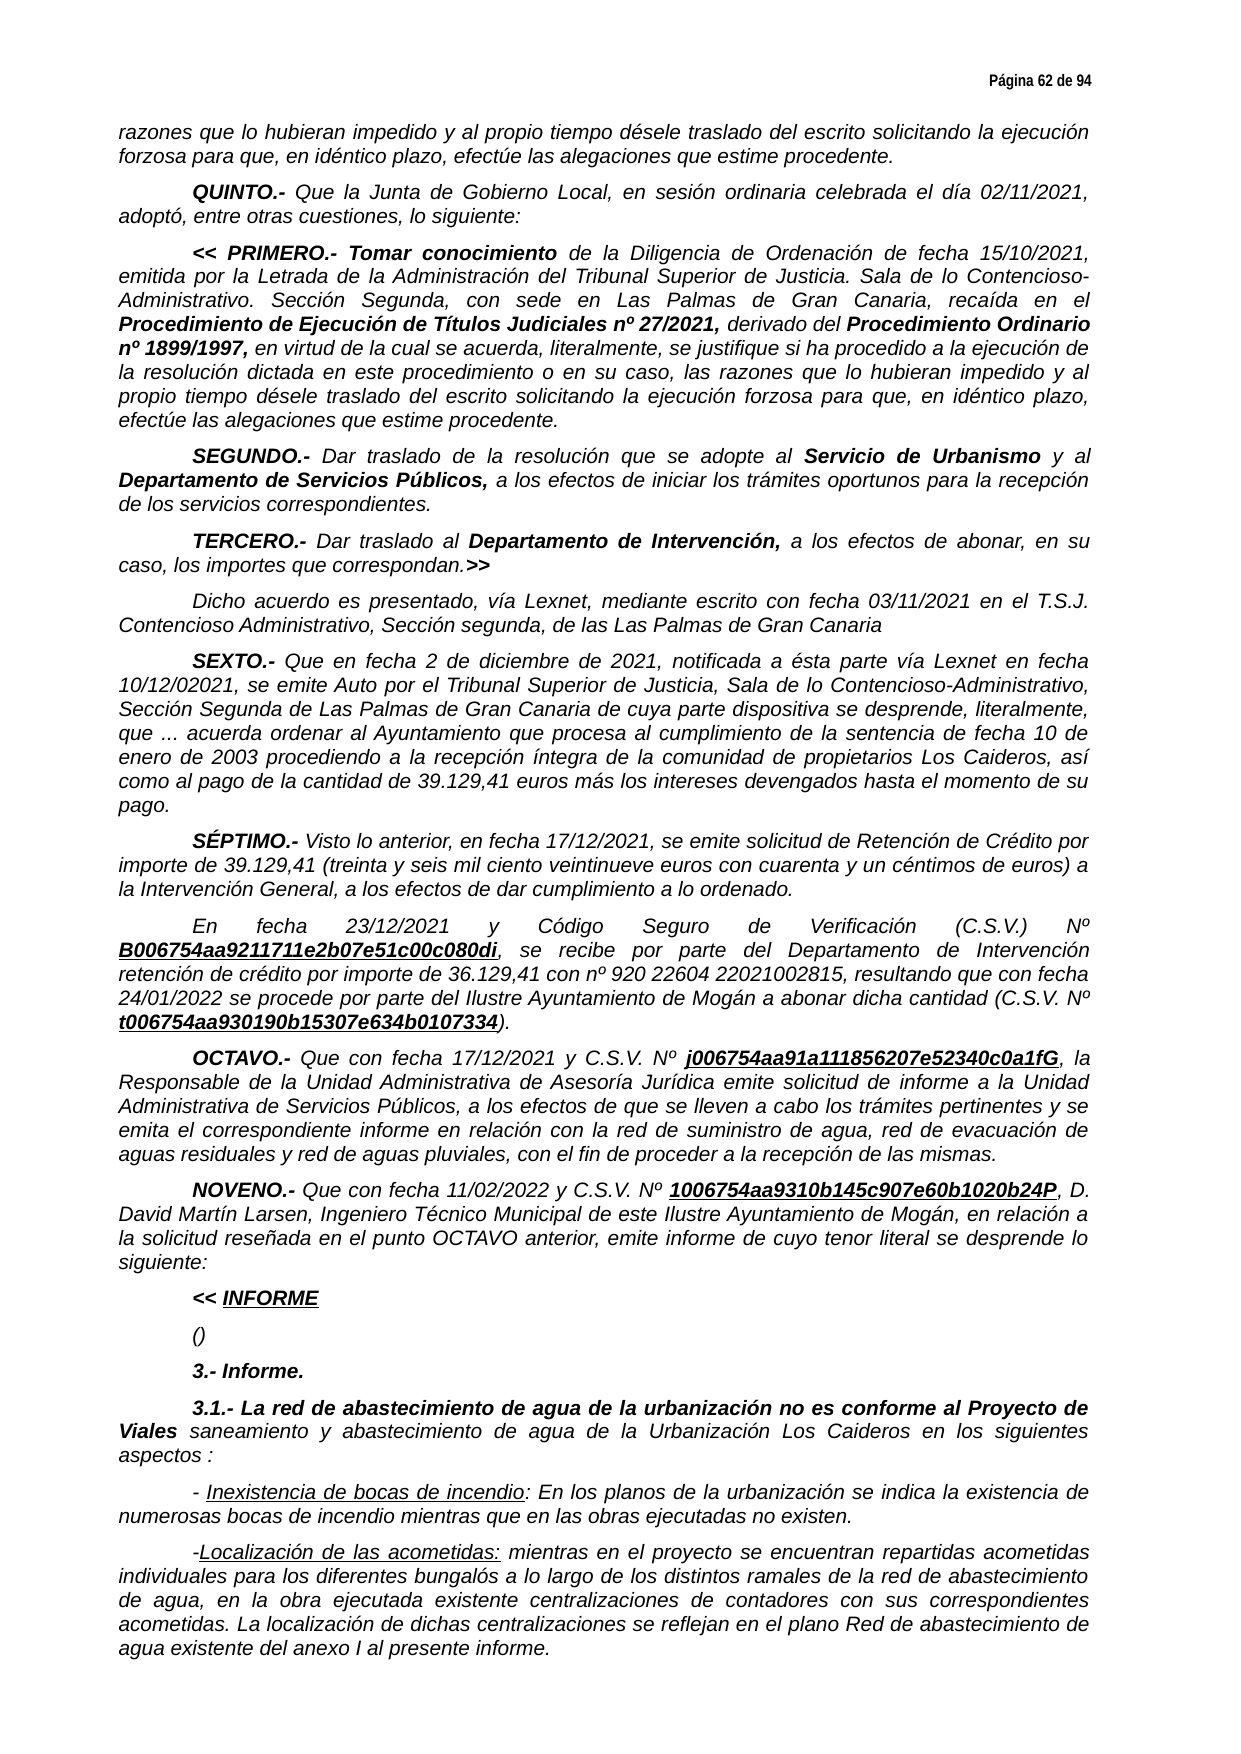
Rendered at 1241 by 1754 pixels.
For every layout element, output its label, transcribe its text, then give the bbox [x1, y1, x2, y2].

text -Localización de las acometidas: mientras en el proyecto se encuentran repartidas acometidas individuales para los diferentes bungalós a lo largo de los distintos ramales de la red de abastecimiento de agua, en la obra ejecutada existente centralizaciones de contadores con sus correspondientes acometidas. La localización de dichas centralizaciones se reflejan en el plano Red de abastecimiento de agua existente del anexo I al presente informe. [118, 1540, 1092, 1660]
text Dicho acuerdo es presentado, vía Lexnet, mediante escrito con fecha 03/11/2021 en el T.S.J. Contencioso Administrativo, Sección segunda, de las Las Palmas de Gran Canaria [118, 589, 1092, 637]
text OCTAVO.- Que con fecha 17/12/2021 y C.S.V. Nº j006754aa91a111856207e52340c0a1fG, la Responsable de la Unidad Administrativa de Asesoría Jurídica emite solicitud de informe a la Unidad Administrativa de Servicios Públicos, a los efectos de que se lleven a cabo los trámites pertinentes y se emita el correspondiente informe en relación con la red de suministro de agua, red de evacuación de aguas residuales y red de aguas pluviales, con el fin de proceder a la recepción de las mismas. [118, 1046, 1092, 1166]
text - Inexistencia de bocas de incendio: En los planos de la urbanización se indica la existencia de numerosas bocas de incendio mientras que en las obras ejecutadas no existen. [118, 1479, 1092, 1527]
text 3.1.- La red de abastecimiento de agua de la urbanización no es conforme al Proyecto de Viales saneamiento y abastecimiento de agua de la Urbanización Los Caideros en los siguientes aspectos : [118, 1395, 1092, 1467]
text () [118, 1323, 1092, 1347]
text SEGUNDO.- Dar traslado de la resolución que se adopte al Servicio de Urbanismo y al Departamento de Servicios Públicos, a los efectos de iniciar los trámites oportunos para la recepción de los servicios correspondientes. [118, 444, 1092, 516]
text QUINTO.- Que la Junta de Gobierno Local, en sesión ordinaria celebrada el día 02/11/2021, adoptó, entre otras cuestiones, lo siguiente: [118, 180, 1092, 228]
text TERCERO.- Dar traslado al Departamento de Intervención, a los efectos de abonar, en su caso, los importes que correspondan.>> [118, 529, 1092, 577]
text << INFORME [118, 1286, 1092, 1310]
text << PRIMERO.- Tomar conocimiento de la Diligencia de Ordenación de fecha 15/10/2021, emitida por la Letrada de la Administración del Tribunal Superior de Justicia. Sala de lo Contencioso-Administrativo. Sección Segunda, con sede en Las Palmas de Gran Canaria, recaída en el Procedimiento de Ejecución de Títulos Judiciales nº 27/2021, derivado del Procedimiento Ordinario nº 1899/1997, en virtud de la cual se acuerda, literalmente, se justifique si ha procedido a la ejecución de la resolución dictada en este procedimiento o en su caso, las razones que lo hubieran impedido y al propio tiempo désele traslado del escrito solicitando la ejecución forzosa para que, en idéntico plazo, efectúe las alegaciones que estime procedente. [118, 240, 1092, 432]
text razones que lo hubieran impedido y al propio tiempo désele traslado del escrito solicitando la ejecución forzosa para que, en idéntico plazo, efectúe las alegaciones que estime procedente. [118, 120, 1092, 168]
text SEXTO.- Que en fecha 2 de diciembre de 2021, notificada a ésta parte vía Lexnet en fecha 10/12/02021, se emite Auto por el Tribunal Superior de Justicia, Sala de lo Contencioso-Administrativo, Sección Segunda de Las Palmas de Gran Canaria de cuya parte dispositiva se desprende, literalmente, que ... acuerda ordenar al Ayuntamiento que procesa al cumplimiento de la sentencia de fecha 10 de enero de 2003 procediendo a la recepción íntegra de la comunidad de propietarios Los Caideros, así como al pago de la cantidad de 39.129,41 euros más los intereses devengados hasta el momento de su pago. [118, 649, 1092, 817]
text NOVENO.- Que con fecha 11/02/2022 y C.S.V. Nº 1006754aa9310b145c907e60b1020b24P, D. David Martín Larsen, Ingeniero Técnico Municipal de este Ilustre Ayuntamiento de Mogán, en relación a la solicitud reseñada en el punto OCTAVO anterior, emite informe de cuyo tenor literal se desprende lo siguiente: [118, 1178, 1092, 1274]
text 3.- Informe. [118, 1359, 1092, 1383]
text SÉPTIMO.- Visto lo anterior, en fecha 17/12/2021, se emite solicitud de Retención de Crédito por importe de 39.129,41 (treinta y seis mil ciento veintinueve euros con cuarenta y un céntimos de euros) a la Intervención General, a los efectos de dar cumplimiento a lo ordenado. [118, 829, 1092, 901]
text En fecha 23/12/2021 y Código Seguro de Verificación (C.S.V.) Nº B006754aa9211711e2b07e51c00c080di, se recibe por parte del Departamento de Intervención retención de crédito por importe de 36.129,41 con nº 920 22604 22021002815, resultando que con fecha 24/01/2022 se procede por parte del Ilustre Ayuntamiento de Mogán a abonar dicha cantidad (C.S.V. Nº t006754aa930190b15307e634b0107334). [118, 914, 1092, 1033]
